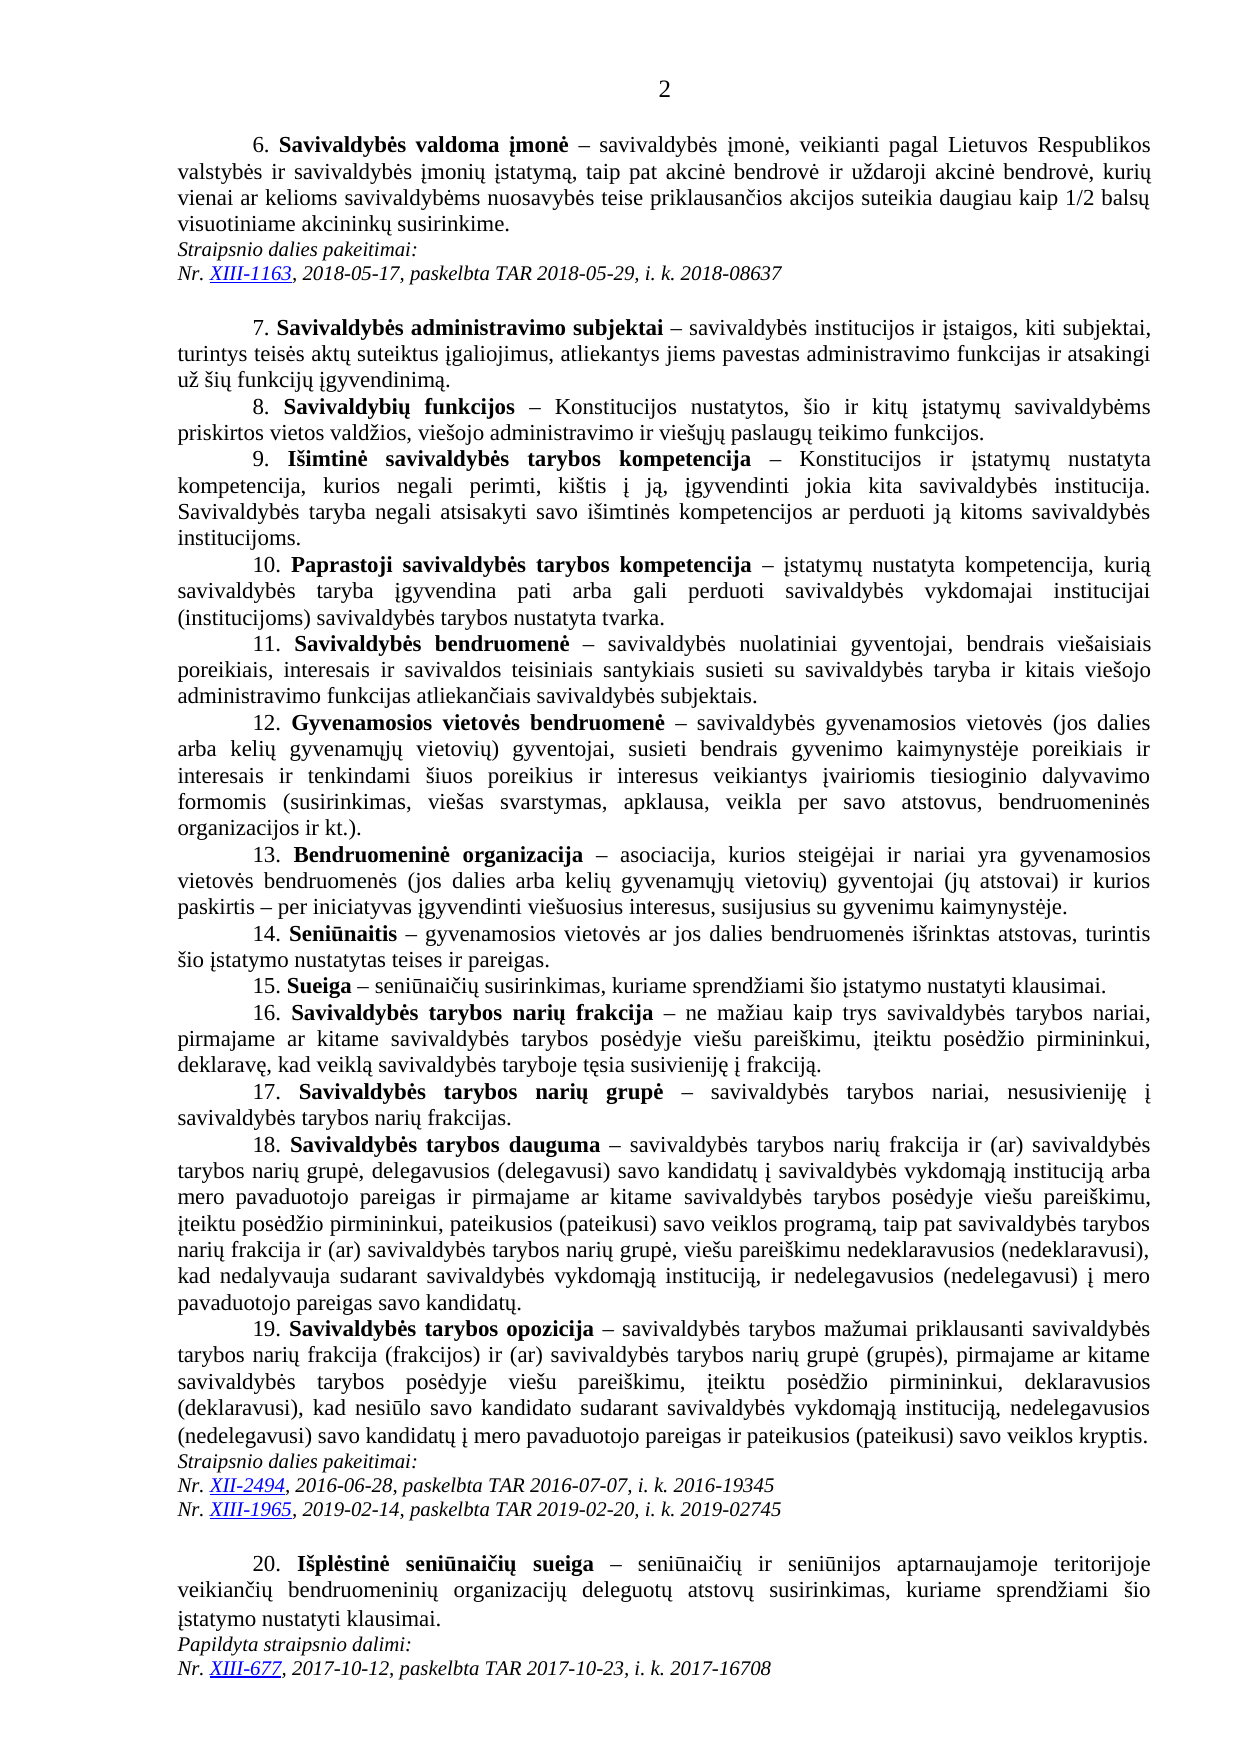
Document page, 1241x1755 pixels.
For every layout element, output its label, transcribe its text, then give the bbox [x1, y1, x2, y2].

text 12. Gyvenamosios vietovės bendruomenė – savivaldybės gyvenamosios vietovės (jos dalies arba kelių gyvenamųjų vietovių) gyventojai, susieti bendrais gyvenimo kaimynystėje poreikiais ir interesais ir tenkindami šiuos poreikius ir interesus veikiantys įvairiomis tiesioginio dalyvavimo formomis (susirinkimas, viešas svarstymas, apklausa, veikla per savo atstovus, bendruomeninės organizacijos ir kt.). [177, 709, 1152, 841]
text 16. Savivaldybės tarybos narių frakcija – ne mažiau kaip trys savivaldybės tarybos nariai, pirmajame ar kitame savivaldybės tarybos posėdyje viešu pareiškimu, įteiktu posėdžio pirmininkui, deklaravę, kad veiklą savivaldybės taryboje tęsia susivieniję į frakciją. [177, 999, 1152, 1078]
text 10. Paprastoji savivaldybės tarybos kompetencija – įstatymų nustatyta kompetencija, kurią savivaldybės taryba įgyvendina pati arba gali perduoti savivaldybės vykdomajai institucijai (institucijoms) savivaldybės tarybos nustatyta tvarka. [177, 551, 1152, 630]
text 13. Bendruomeninė organizacija – asociacija, kurios steigėjai ir nariai yra gyvenamosios vietovės bendruomenės (jos dalies arba kelių gyvenamųjų vietovių) gyventojai (jų atstovai) ir kurios paskirtis – per iniciatyvas įgyvendinti viešuosius interesus, susijusius su gyvenimu kaimynystėje. [177, 841, 1152, 920]
text Nr. XII-2494, 2016-06-28, paskelbta TAR 2016-07-07, i. k. 2016-19345 [177, 1473, 1152, 1497]
text Straipsnio dalies pakeitimai: [177, 1449, 1152, 1473]
text 7. Savivaldybės administravimo subjektai – savivaldybės institucijos ir įstaigos, kiti subjektai, turintys teisės aktų suteiktus įgaliojimus, atliekantys jiems pavestas administravimo funkcijas ir atsakingi už šių funkcijų įgyvendinimą. [177, 314, 1152, 393]
text 18. Savivaldybės tarybos dauguma – savivaldybės tarybos narių frakcija ir (ar) savivaldybės tarybos narių grupė, delegavusios (delegavusi) savo kandidatų į savivaldybės vykdomąją instituciją arba mero pavaduotojo pareigas ir pirmajame ar kitame savivaldybės tarybos posėdyje viešu pareiškimu, įteiktu posėdžio pirmininkui, pateikusios (pateikusi) savo veiklos programą, taip pat savivaldybės tarybos narių frakcija ir (ar) savivaldybės tarybos narių grupė, viešu pareiškimu nedeklaravusios (nedeklaravusi), kad nedalyvauja sudarant savivaldybės vykdomąją instituciją, ir nedelegavusios (nedelegavusi) į mero pavaduotojo pareigas savo kandidatų. [177, 1131, 1152, 1315]
text 19. Savivaldybės tarybos opozicija – savivaldybės tarybos mažumai priklausanti savivaldybės tarybos narių frakcija (frakcijos) ir (ar) savivaldybės tarybos narių grupė (grupės), pirmajame ar kitame savivaldybės tarybos posėdyje viešu pareiškimu, įteiktu posėdžio pirmininkui, deklaravusios (deklaravusi), kad nesiūlo savo kandidato sudarant savivaldybės vykdomąją instituciją, nedelegavusios (nedelegavusi) savo kandidatų į mero pavaduotojo pareigas ir pateikusios (pateikusi) savo veiklos kryptis. [177, 1315, 1152, 1449]
text 8. Savivaldybių funkcijos – Konstitucijos nustatytos, šio ir kitų įstatymų savivaldybėms priskirtos vietos valdžios, viešojo administravimo ir viešųjų paslaugų teikimo funkcijos. [177, 393, 1152, 445]
text Straipsnio dalies pakeitimai: [177, 237, 1152, 261]
text 14. Seniūnaitis – gyvenamosios vietovės ar jos dalies bendruomenės išrinktas atstovas, turintis šio įstatymo nustatytas teises ir pareigas. [177, 920, 1152, 972]
text Nr. XIII-677, 2017-10-12, paskelbta TAR 2017-10-23, i. k. 2017-16708 [177, 1656, 1152, 1680]
text 9. Išimtinė savivaldybės tarybos kompetencija – Konstitucijos ir įstatymų nustatyta kompetencija, kurios negali perimti, kištis į ją, įgyvendinti jokia kita savivaldybės institucija. Savivaldybės taryba negali atsisakyti savo išimtinės kompetencijos ar perduoti ją kitoms savivaldybės institucijoms. [177, 445, 1152, 551]
text 6. Savivaldybės valdoma įmonė – savivaldybės įmonė, veikianti pagal Lietuvos Respublikos valstybės ir savivaldybės įmonių įstatymą, taip pat akcinė bendrovė ir uždaroji akcinė bendrovė, kurių vienai ar kelioms savivaldybėms nuosavybės teise priklausančios akcijos suteikia daugiau kaip 1/2 balsų visuotiniame akcininkų susirinkime. [177, 131, 1152, 237]
text 20. Išplėstinė seniūnaičių sueiga – seniūnaičių ir seniūnijos aptarnaujamoje teritorijoje veikiančių bendruomeninių organizacijų deleguotų atstovų susirinkimas, kuriame sprendžiami šio įstatymo nustatyti klausimai. [177, 1550, 1152, 1632]
text 15. Sueiga – seniūnaičių susirinkimas, kuriame sprendžiami šio įstatymo nustatyti klausimai. [177, 972, 1152, 999]
text 17. Savivaldybės tarybos narių grupė – savivaldybės tarybos nariai, nesusivieniję į savivaldybės tarybos narių frakcijas. [177, 1078, 1152, 1131]
text Papildyta straipsnio dalimi: [177, 1632, 1152, 1656]
text 11. Savivaldybės bendruomenė – savivaldybės nuolatiniai gyventojai, bendrais viešaisiais poreikiais, interesais ir savivaldos teisiniais santykiais susieti su savivaldybės taryba ir kitais viešojo administravimo funkcijas atliekančiais savivaldybės subjektais. [177, 630, 1152, 709]
text Nr. XIII-1163, 2018-05-17, paskelbta TAR 2018-05-29, i. k. 2018-08637 [177, 261, 1152, 285]
text Nr. XIII-1965, 2019-02-14, paskelbta TAR 2019-02-20, i. k. 2019-02745 [177, 1497, 1152, 1521]
